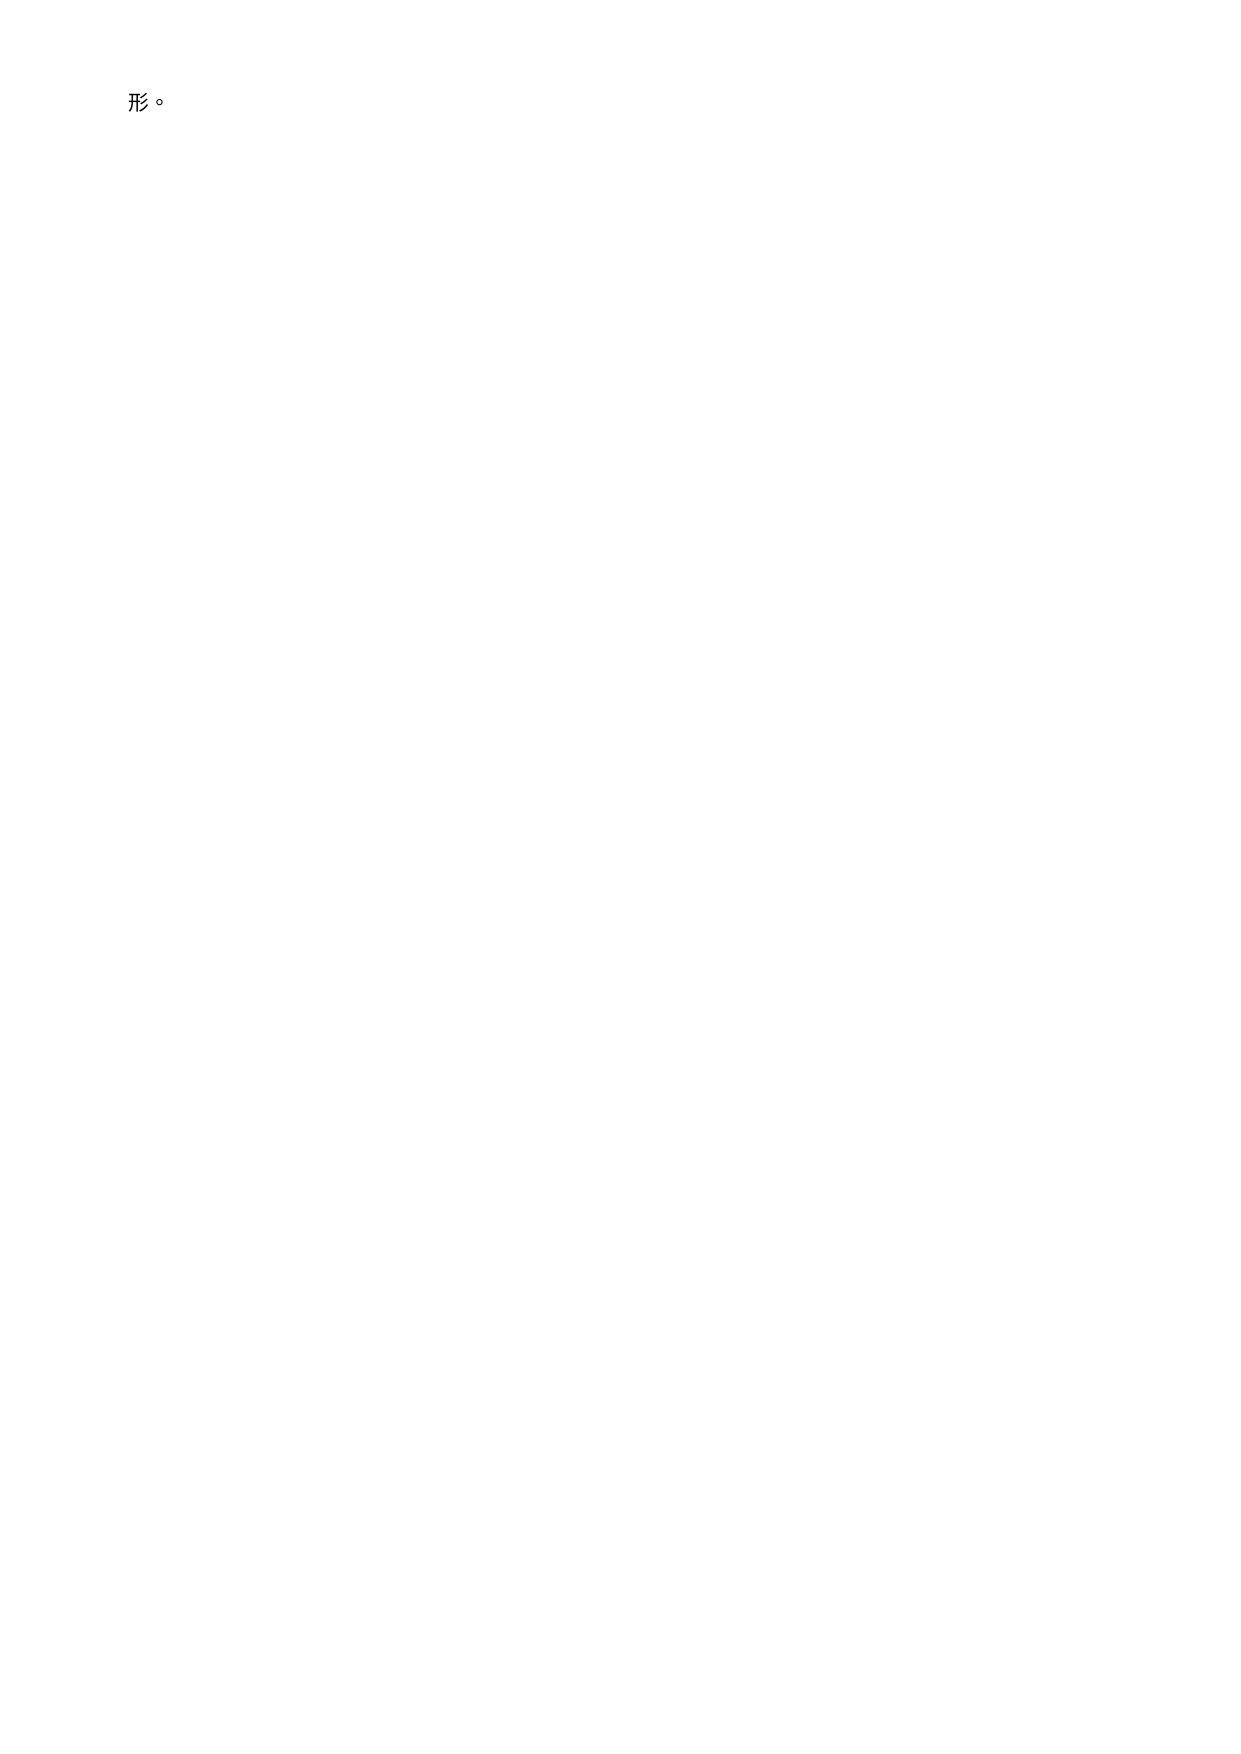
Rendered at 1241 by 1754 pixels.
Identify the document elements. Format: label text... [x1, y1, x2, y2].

text 形。 [113, 90, 1147, 115]
